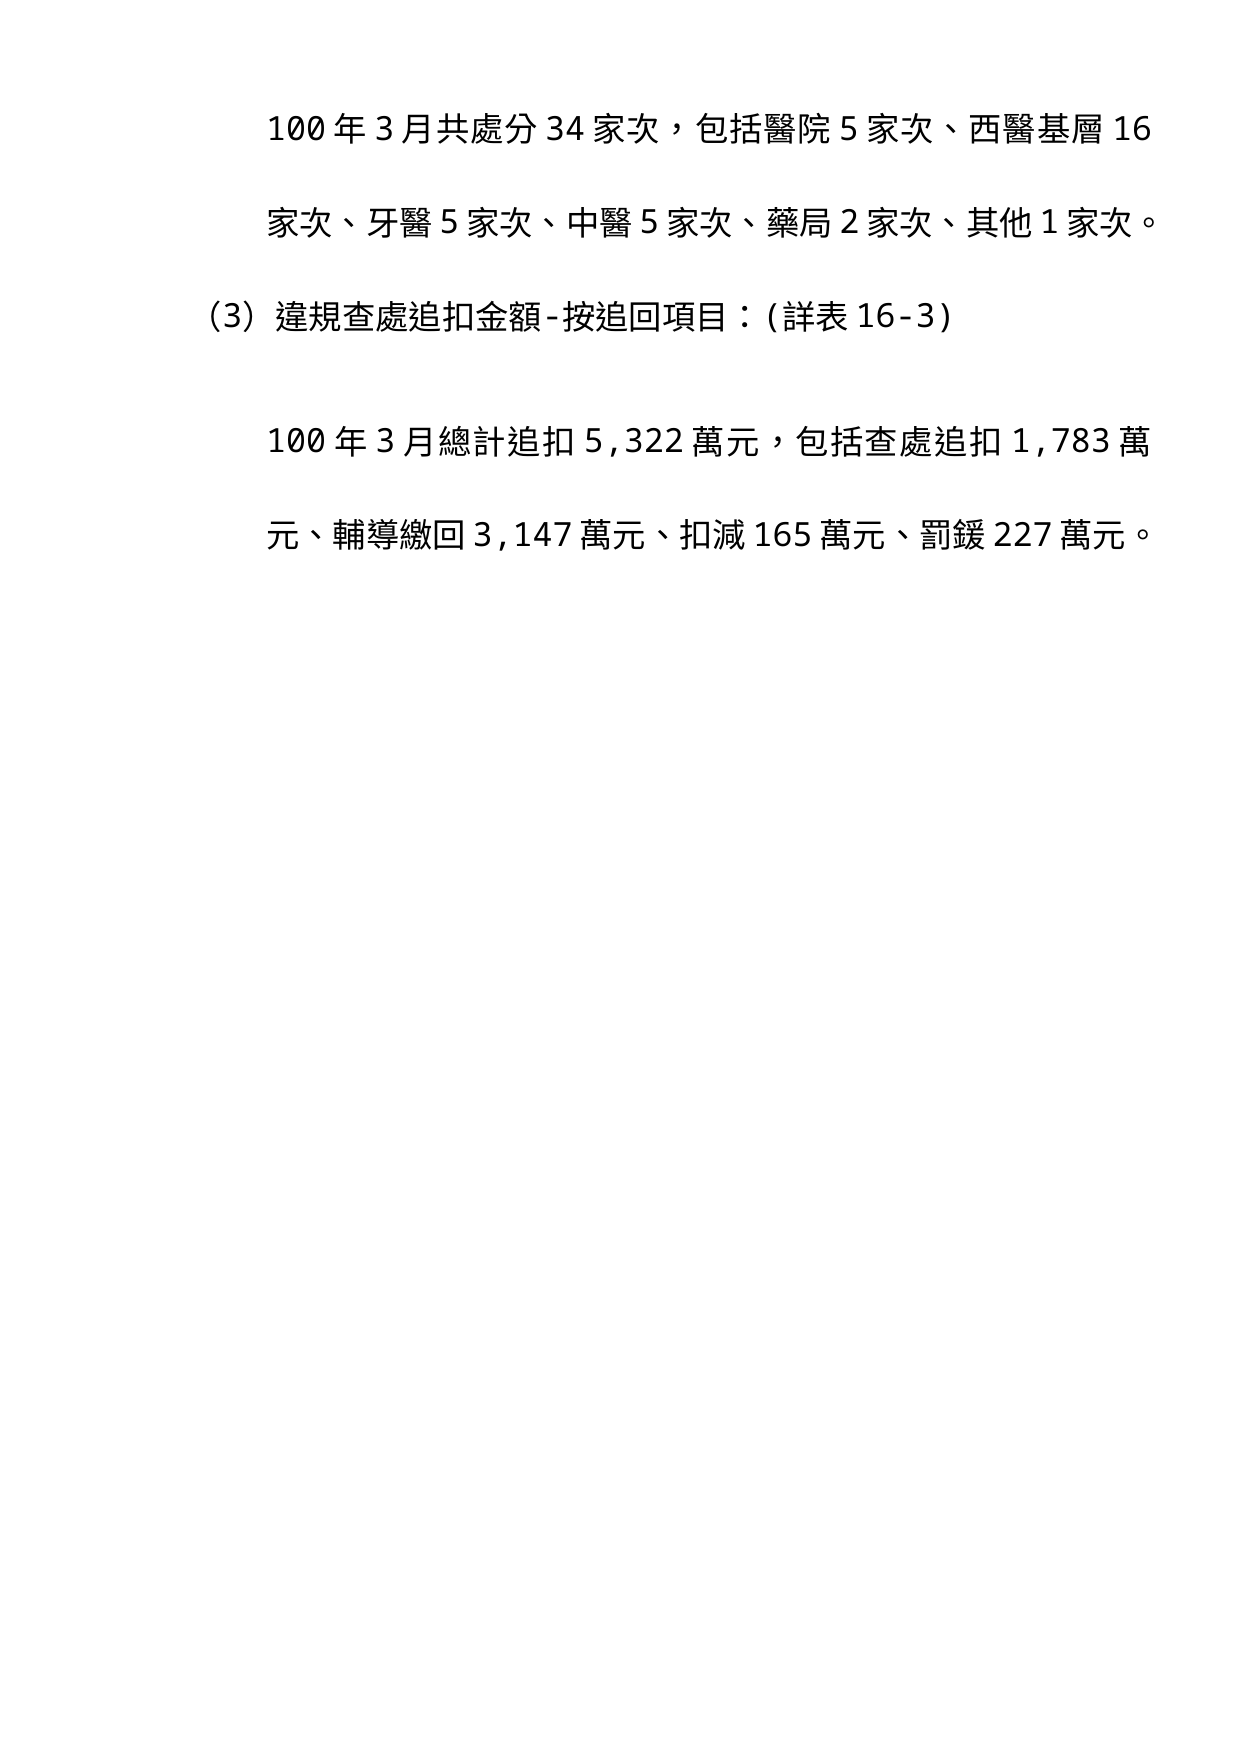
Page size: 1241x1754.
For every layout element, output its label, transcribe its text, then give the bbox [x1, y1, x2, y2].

text 100年3月共處分34家次，包括醫院5家次、西醫基層16家次、牙醫5家次、中醫5家次、藥局2家次、其他1家次。 [266, 85, 1152, 242]
text 100年3月總計追扣5,322萬元，包括查處追扣1,783萬元、輔導繳回3,147萬元、扣減165萬元、罰鍰227萬元。 [266, 398, 1152, 554]
text （3）違規查處追扣金額-按追回項目：(詳表16-3) [189, 273, 1152, 335]
